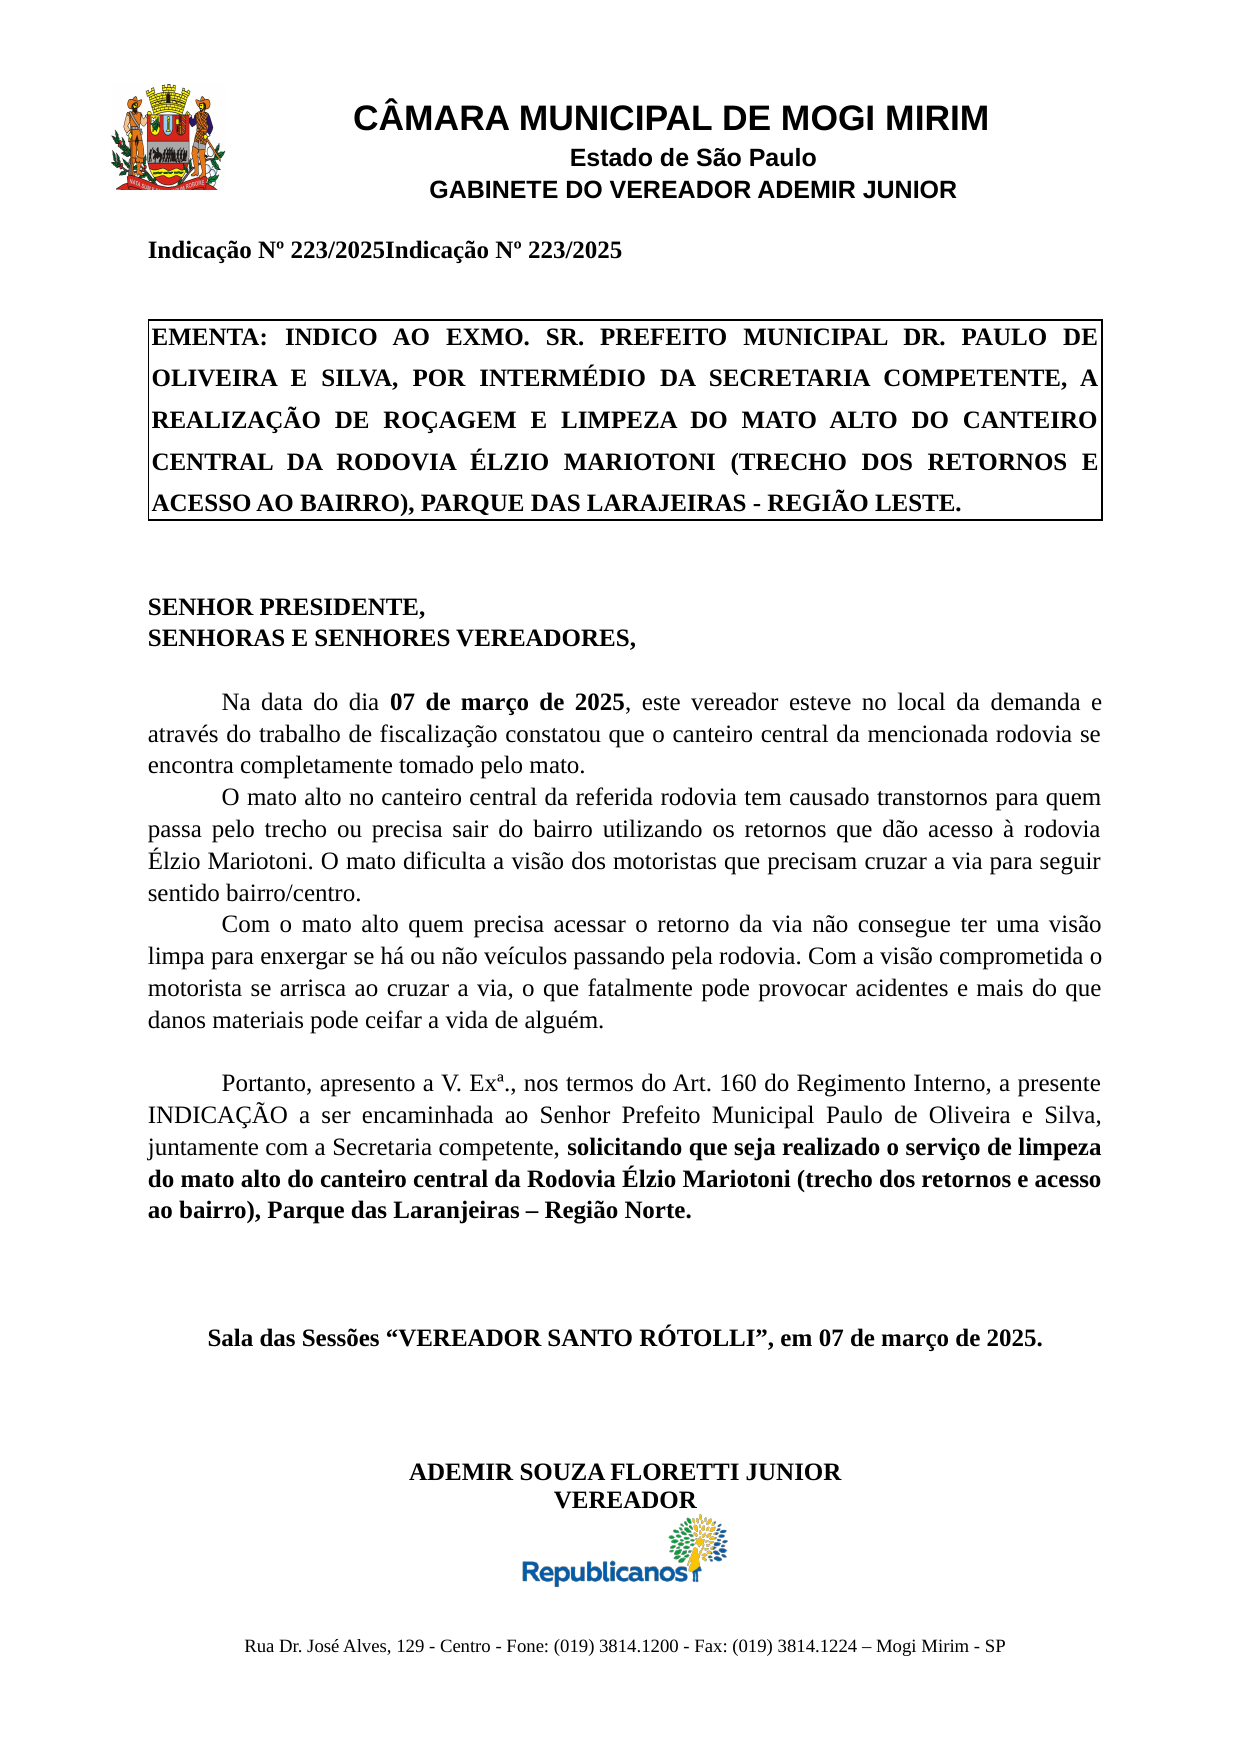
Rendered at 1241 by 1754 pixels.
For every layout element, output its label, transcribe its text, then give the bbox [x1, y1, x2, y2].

text EMENTA: INDICO AO EXMO. SR. PREFEITO MUNICIPAL DR. PAULO DE OLIVEIRA E SILVA, POR INTERMÉDIO DA SECRETARIA COMPETENTE, A REALIZAÇÃO DE ROÇAGEM E LIMPEZA DO MATO ALTO DO CANTEIRO CENTRAL DA RODOVIA ÉLZIO MARIOTONI (TRECHO DOS RETORNOS E ACESSO AO BAIRRO), PARQUE DAS LARAJEIRAS - REGIÃO LESTE. [149, 321, 1101, 519]
text Na data do dia 07 de março de 2025, este vereador esteve no local da demanda e através do trabalho de fiscalização constatou que o canteiro central da mencionada rodovia se encontra completamente tomado pelo mato. [148, 688, 1103, 779]
text ADEMIR SOUZA FLORETTI JUNIOR [148, 1458, 1103, 1486]
text VEREADOR [148, 1486, 1103, 1514]
text SENHOR PRESIDENTE, [148, 593, 1103, 621]
text SENHORAS E SENHORES VEREADORES, [148, 624, 1103, 652]
picture [110, 84, 226, 190]
text O mato alto no canteiro central da referida rodovia tem causado transtornos para quem passa pelo trecho ou precisa sair do bairro utilizando os retornos que dão acesso à rodovia Élzio Mariotoni. O mato dificulta a visão dos motoristas que precisam cruzar a via para seguir sentido bairro/centro. [148, 783, 1103, 906]
text Sala das Sessões “VEREADOR SANTO RÓTOLLI”, em 07 de março de 2025. [148, 1324, 1103, 1352]
picture [509, 1505, 741, 1592]
text Portanto, apresento a V. Exª., nos termos do Art. 160 do Regimento Interno, a presente INDICAÇÃO a ser encaminhada ao Senhor Prefeito Municipal Paulo de Oliveira e Silva, juntamente com a Secretaria competente, solicitando que seja realizado o serviço de limpeza do mato alto do canteiro central da Rodovia Élzio Mariotoni (trecho dos retornos e acesso ao bairro), Parque das Laranjeiras – Região Norte. [148, 1069, 1103, 1224]
text Indicação Nº 223/2025Indicação Nº 223/2025 [148, 236, 1103, 264]
text Com o mato alto quem precisa acessar o retorno da via não consegue ter uma visão limpa para enxergar se há ou não veículos passando pela rodovia. Com a visão comprometida o motorista se arrisca ao cruzar a via, o que fatalmente pode provocar acidentes e mais do que danos materiais pode ceifar a vida de alguém. [148, 911, 1103, 1033]
